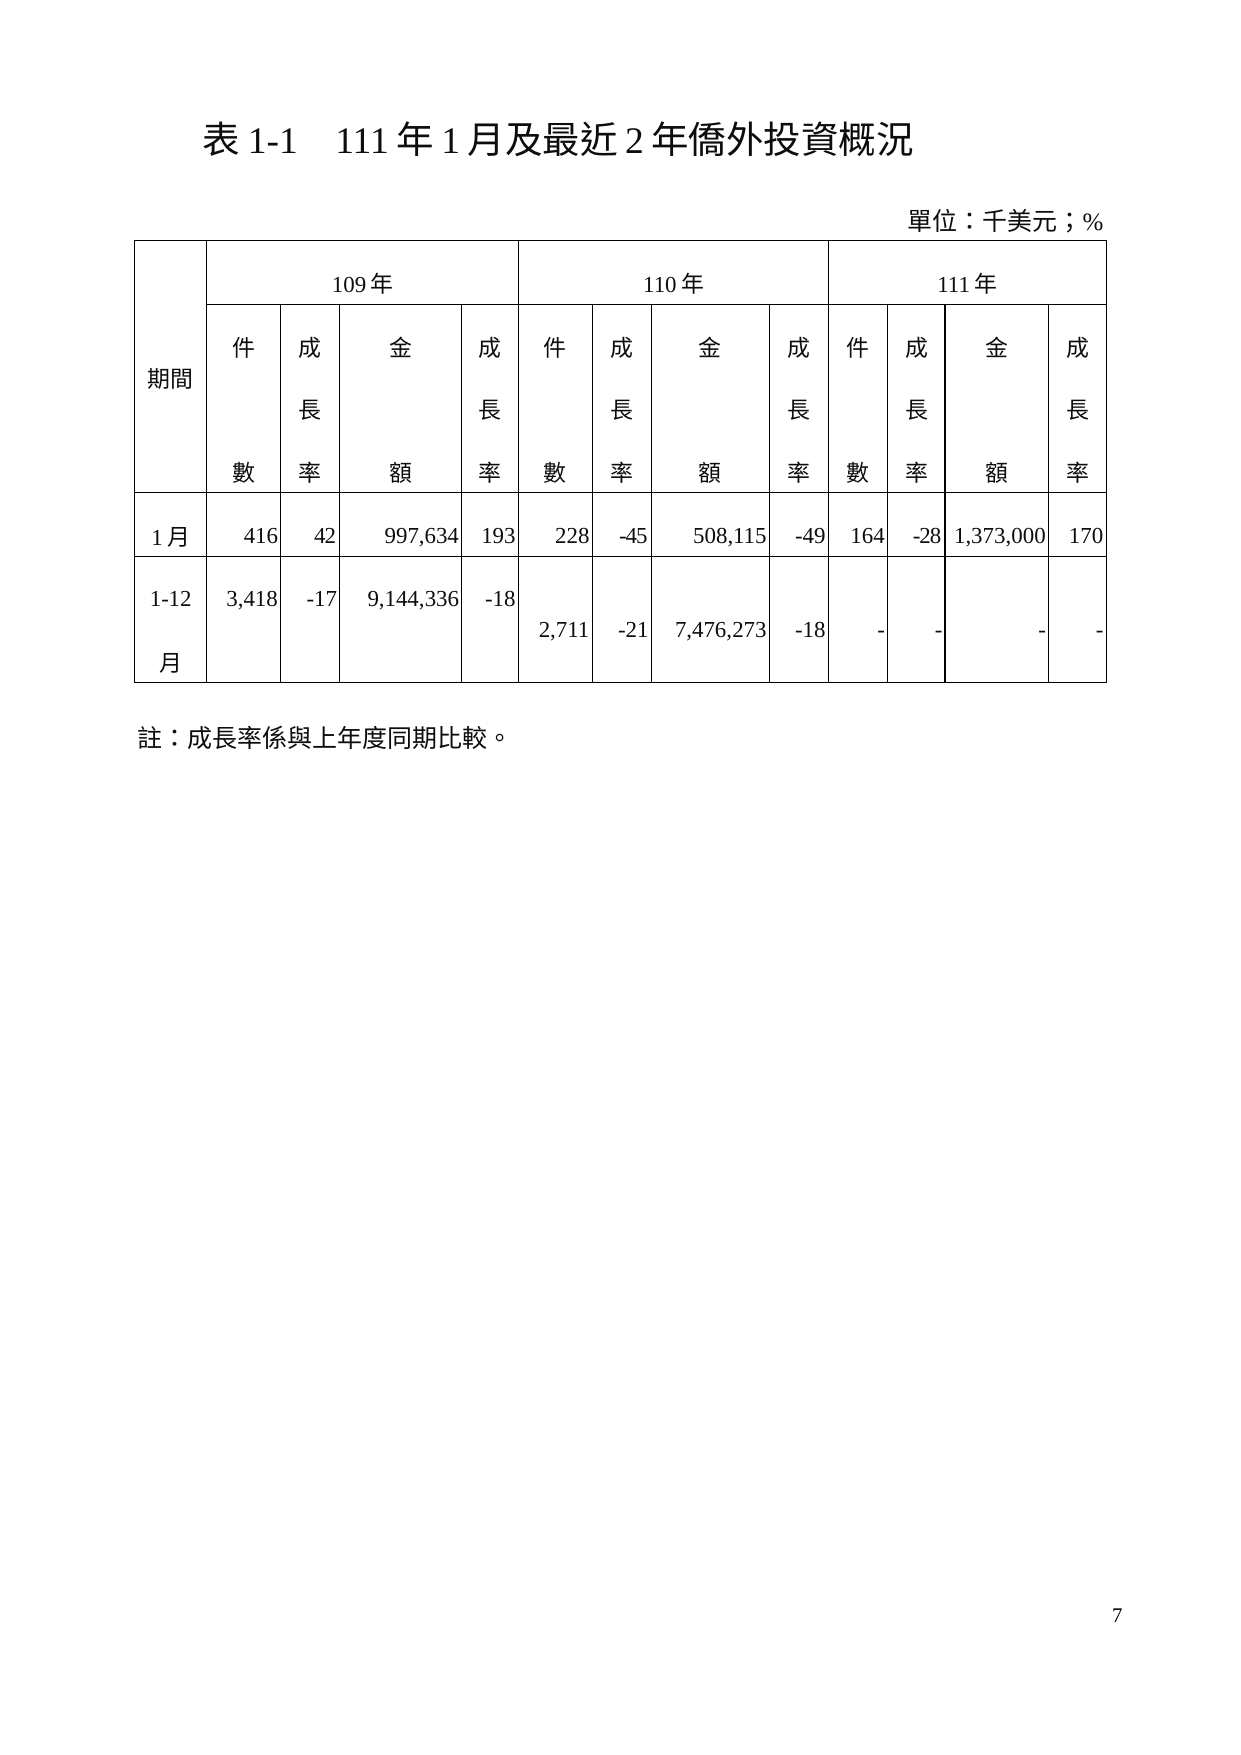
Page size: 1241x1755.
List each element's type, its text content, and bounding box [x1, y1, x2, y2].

table_cell 2,711 [519, 557, 592, 682]
table_cell 997,634 [340, 493, 461, 556]
table_cell 193 [462, 493, 518, 556]
table_cell 170 [1049, 493, 1106, 556]
table_cell 件 數 [519, 305, 592, 492]
table_cell -18 [770, 557, 828, 682]
table_cell 1-12月 [135, 557, 206, 682]
table_cell - [946, 557, 1048, 682]
table_cell -21 [593, 557, 651, 682]
table_cell 金 額 [946, 305, 1048, 492]
table_cell - [888, 557, 944, 682]
table_header [134, 178, 518, 240]
table_cell -28 [888, 493, 944, 556]
table_cell 7,476,273 [652, 557, 769, 682]
table_cell -17 [281, 557, 339, 682]
table_cell 110年 [519, 241, 828, 304]
table_cell 1月 [135, 493, 206, 556]
table_cell -45 [593, 493, 651, 556]
table_cell 164 [829, 493, 887, 556]
table_header [518, 178, 828, 240]
table_cell - [1049, 557, 1106, 682]
table_cell 109年 [207, 241, 518, 304]
table_cell 42 [281, 493, 339, 556]
table_cell 228 [519, 493, 592, 556]
table_cell 成 長 率 [888, 305, 944, 492]
table_cell 111年 [829, 241, 1106, 304]
text 表1-1 111年1月及最近2年僑外投資概況 [152, 96, 1122, 158]
table_cell 註：成長率係與上年度同期比較。 [134, 683, 1106, 758]
table_cell 成 長 率 [593, 305, 651, 492]
table_cell 成 長 率 [1049, 305, 1106, 492]
table_cell -18 [462, 557, 518, 682]
table_header 單位：千美元；% [828, 178, 1106, 240]
table_cell - [829, 557, 887, 682]
table_cell 3,418 [207, 557, 280, 682]
table_cell 416 [207, 493, 280, 556]
table_cell 金 額 [340, 305, 461, 492]
table_cell 1,373,000 [946, 493, 1048, 556]
table_cell 件 數 [207, 305, 280, 492]
table_cell 成 長 率 [770, 305, 828, 492]
table_cell 9,144,336 [340, 557, 461, 682]
table_cell 金 額 [652, 305, 769, 492]
table_cell 成 長 率 [281, 305, 339, 492]
table_cell 期間 [135, 241, 206, 492]
table_cell 508,115 [652, 493, 769, 556]
table_cell -49 [770, 493, 828, 556]
table_cell 件 數 [829, 305, 887, 492]
table_cell 成 長 率 [462, 305, 518, 492]
